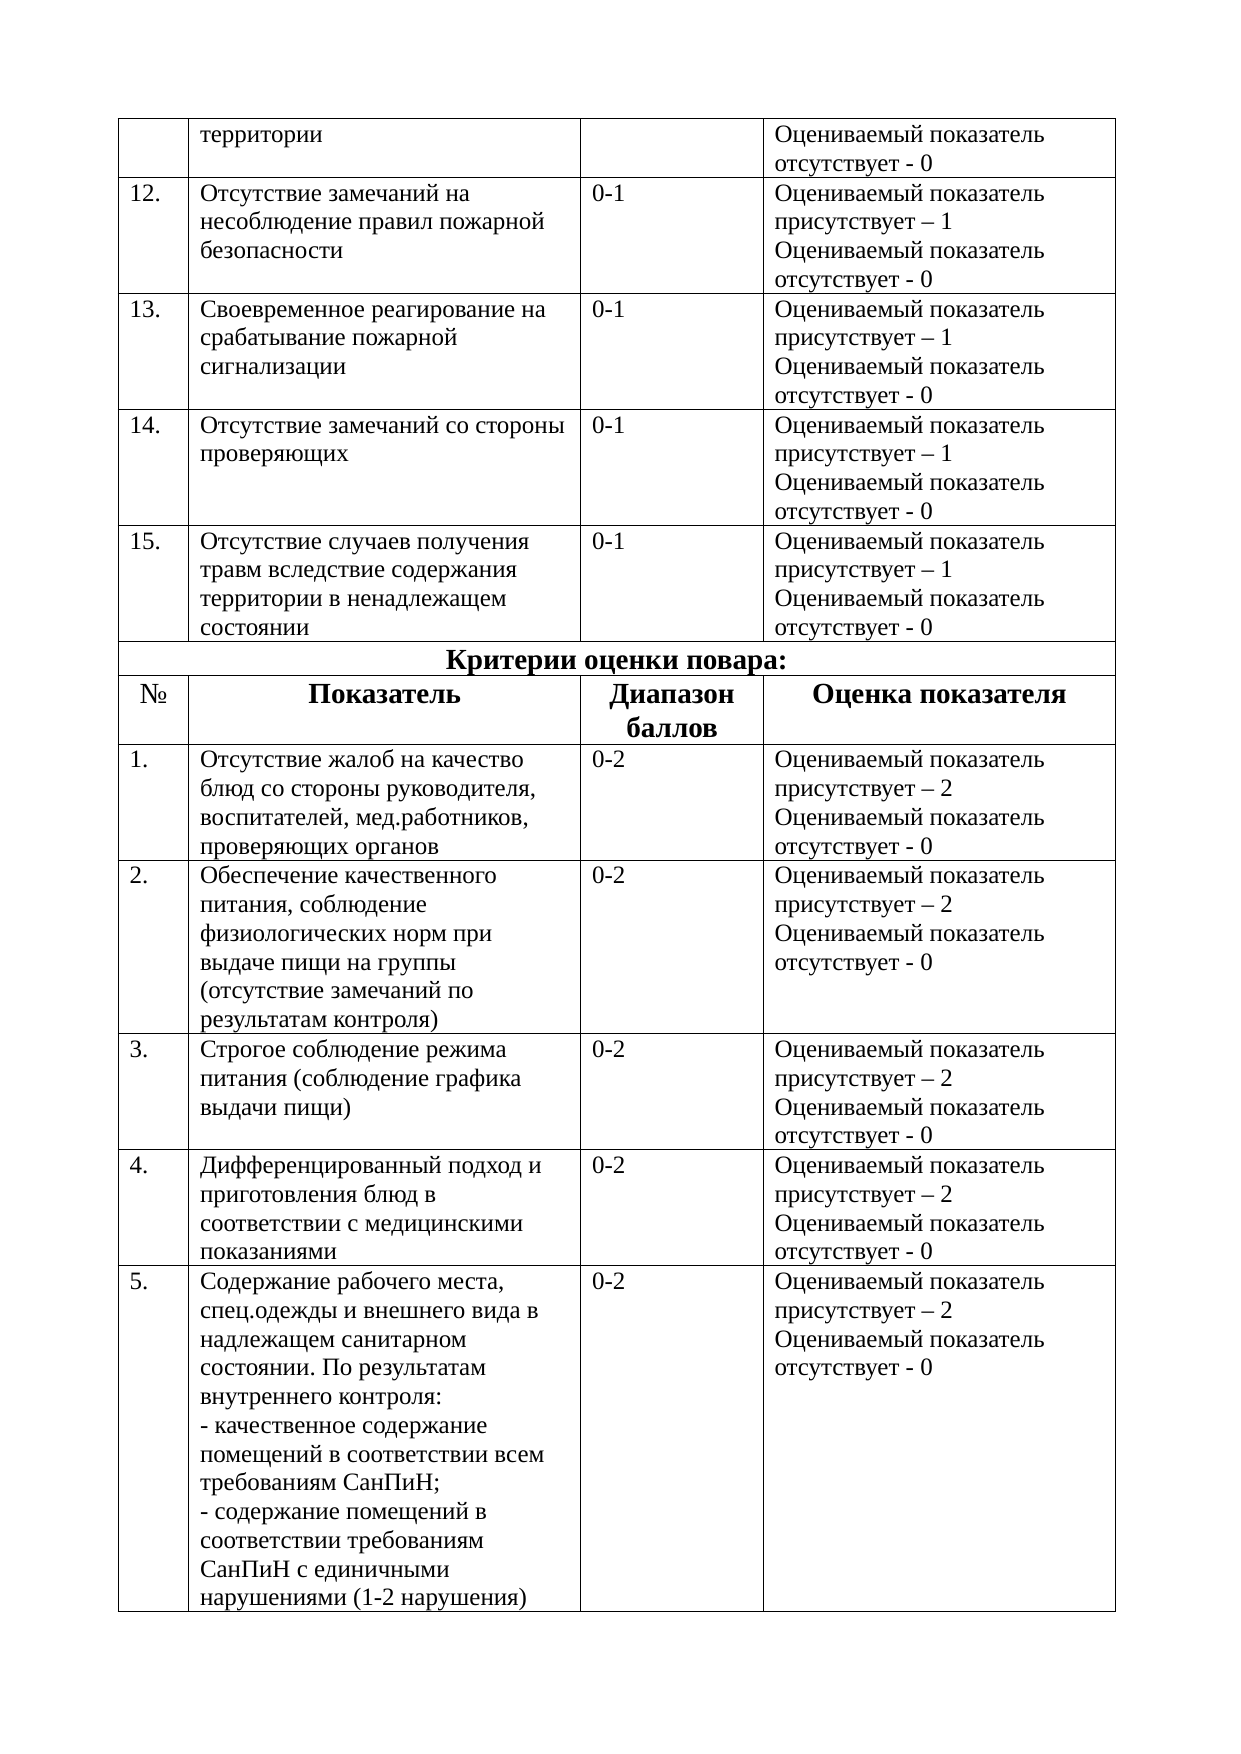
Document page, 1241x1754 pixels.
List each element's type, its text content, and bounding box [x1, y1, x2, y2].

table_cell Оцениваемый показатель присутствует – 1 Оцениваемый показатель отсутствует - 0 [764, 178, 1115, 293]
table_cell Оцениваемый показатель присутствует – 2 Оцениваемый показатель отсутствует - 0 [764, 1034, 1115, 1149]
table_cell 2. [119, 861, 188, 1033]
table_cell Критерии оценки повара: [119, 642, 1115, 675]
table_cell Оцениваемый показатель присутствует – 1 Оцениваемый показатель отсутствует - 0 [764, 410, 1115, 525]
table_cell 4. [119, 1150, 188, 1265]
table_cell Отсутствие случаев получения травм вследствие содержания территории в ненадлежащем состоянии [189, 526, 580, 641]
table_cell Оцениваемый показатель присутствует – 2 Оцениваемый показатель отсутствует - 0 [764, 745, 1115, 859]
table_cell Оцениваемый показатель присутствует – 2 Оцениваемый показатель отсутствует - 0 [764, 1266, 1115, 1611]
table_cell 0-2 [581, 1034, 763, 1149]
table_cell 1. [119, 745, 188, 859]
table_cell Оцениваемый показатель отсутствует - 0 [764, 119, 1115, 177]
table_cell 0-2 [581, 745, 763, 859]
table_cell Отсутствие жалоб на качество блюд со стороны руководителя, воспитателей, мед.работников, проверяющих органов [189, 745, 580, 859]
table_cell 13. [119, 294, 188, 409]
table_cell 0-2 [581, 1266, 763, 1611]
table_cell [581, 119, 763, 177]
table_cell [119, 119, 188, 177]
table_cell территории [189, 119, 580, 177]
table_cell 3. [119, 1034, 188, 1149]
table_cell 0-1 [581, 526, 763, 641]
table_cell 0-1 [581, 294, 763, 409]
table_cell Оценка показателя [764, 676, 1115, 743]
table_cell Оцениваемый показатель присутствует – 2 Оцениваемый показатель отсутствует - 0 [764, 861, 1115, 1033]
table_cell 0-2 [581, 1150, 763, 1265]
table_cell 5. [119, 1266, 188, 1611]
table_cell Содержание рабочего места, спец.одежды и внешнего вида в надлежащем санитарном состоянии. По результатам внутреннего контроля: - качественное содержание помещений в соответствии всем требованиям СанПиН; - содержание помещений в соответствии требованиям СанПиН с единичными нарушениями (1-2 нарушения) [189, 1266, 580, 1611]
table_cell 12. [119, 178, 188, 293]
table_cell Оцениваемый показатель присутствует – 1 Оцениваемый показатель отсутствует - 0 [764, 294, 1115, 409]
table_cell Диапазон баллов [581, 676, 763, 743]
table_cell 15. [119, 526, 188, 641]
table_cell Своевременное реагирование на срабатывание пожарной сигнализации [189, 294, 580, 409]
table_cell 14. [119, 410, 188, 525]
table_cell 0-1 [581, 410, 763, 525]
table_cell 0-1 [581, 178, 763, 293]
table_cell Оцениваемый показатель присутствует – 2 Оцениваемый показатель отсутствует - 0 [764, 1150, 1115, 1265]
table_cell Оцениваемый показатель присутствует – 1 Оцениваемый показатель отсутствует - 0 [764, 526, 1115, 641]
table_cell Отсутствие замечаний со стороны проверяющих [189, 410, 580, 525]
table_cell № [119, 676, 188, 743]
table_cell Показатель [189, 676, 580, 743]
table_cell Отсутствие замечаний на несоблюдение правил пожарной безопасности [189, 178, 580, 293]
table_cell 0-2 [581, 861, 763, 1033]
table_cell Строгое соблюдение режима питания (соблюдение графика выдачи пищи) [189, 1034, 580, 1149]
table_cell Дифференцированный подход и приготовления блюд в соответствии с медицинскими показаниями [189, 1150, 580, 1265]
table_cell Обеспечение качественного питания, соблюдение физиологических норм при выдаче пищи на группы (отсутствие замечаний по результатам контроля) [189, 861, 580, 1033]
